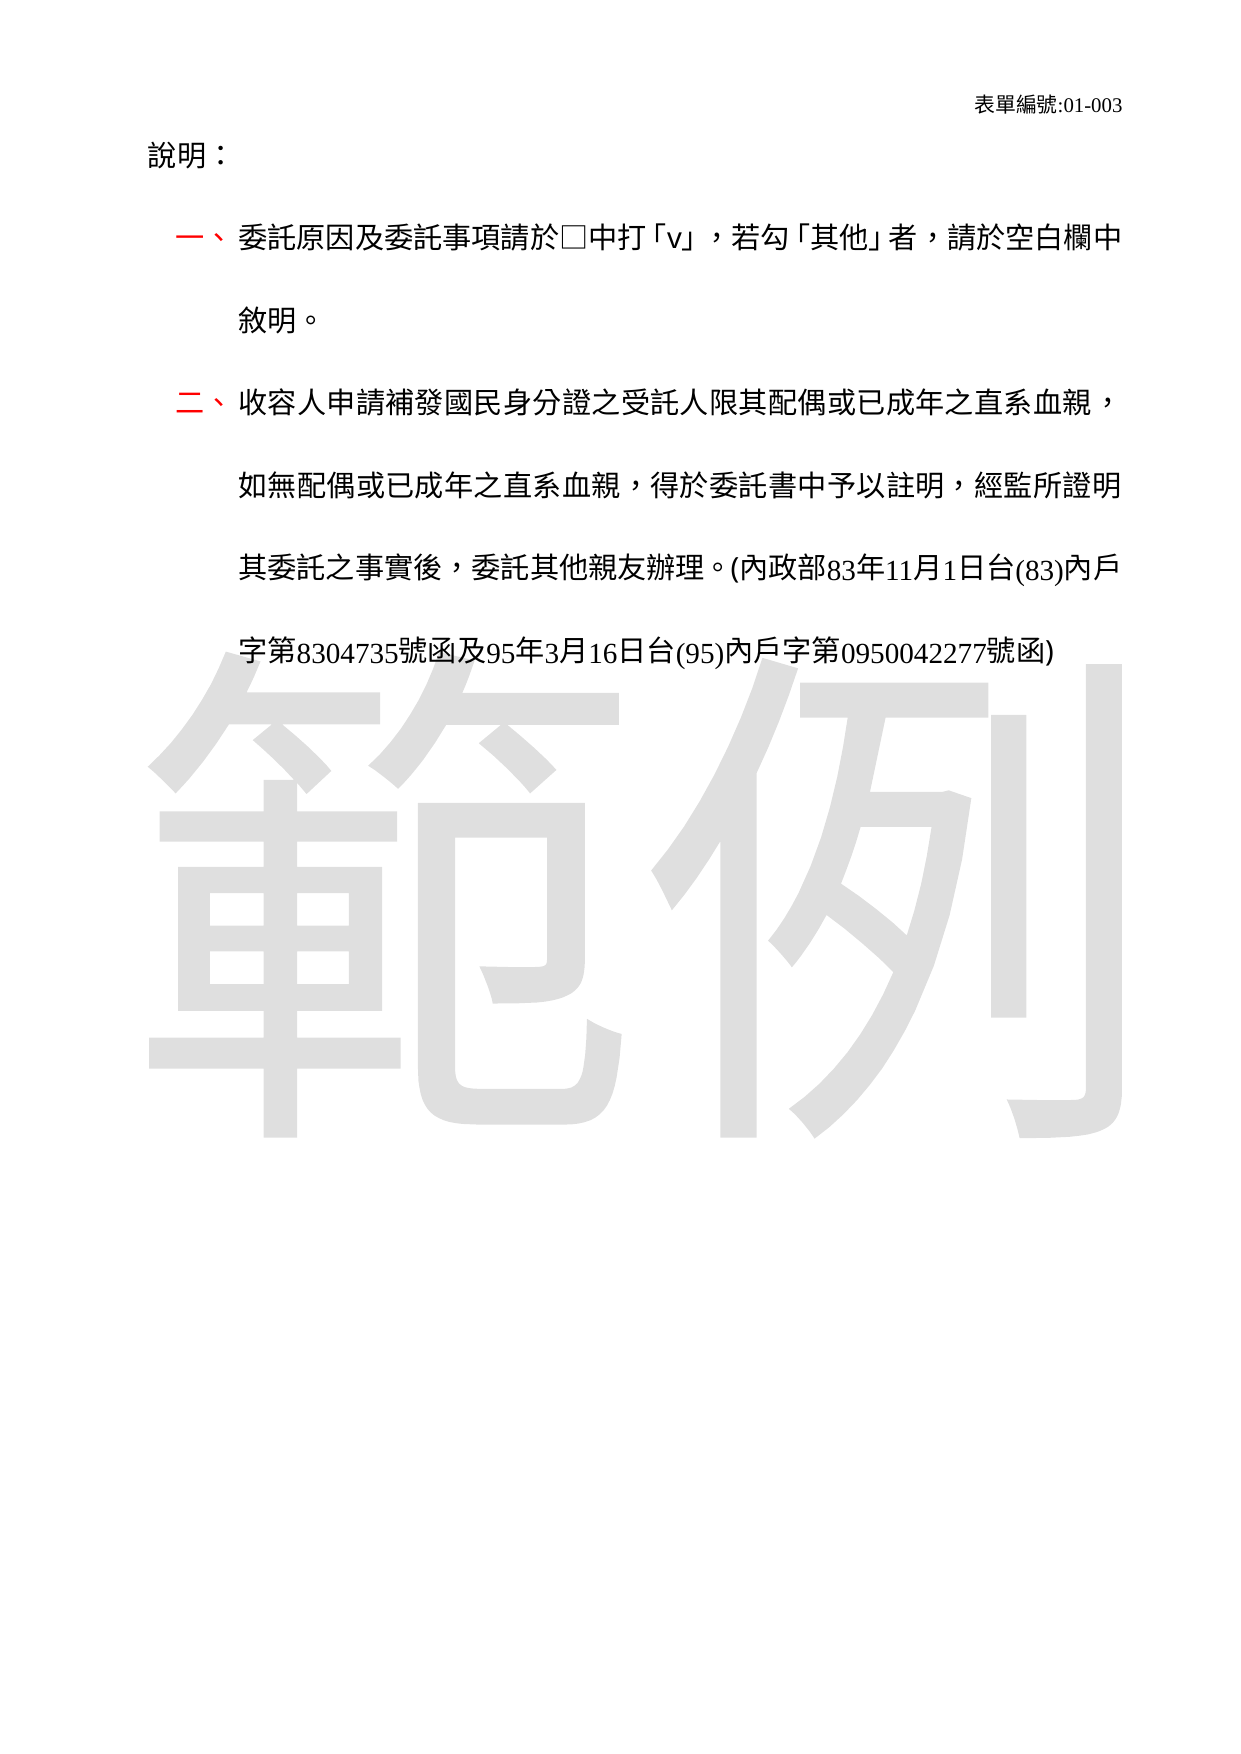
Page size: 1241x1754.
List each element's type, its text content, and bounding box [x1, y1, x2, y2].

list 委託原因及委託事項請於□中打「v」，若勾「其他」者，請於空白欄中敘明。 [175, 174, 1122, 339]
list 收容人申請補發國民身分證之受託人限其配偶或已成年之直系血親，如無配偶或已成年之直系血親，得於委託書中予以註明，經監所證明其委託之事實後，委託其他親友辦理。(內政部83年11月1日台(83)內戶字第8304735號函及95年3月16日台(95)內戶字第0950042277號函) [175, 339, 1122, 669]
text 說明： [148, 132, 1122, 174]
